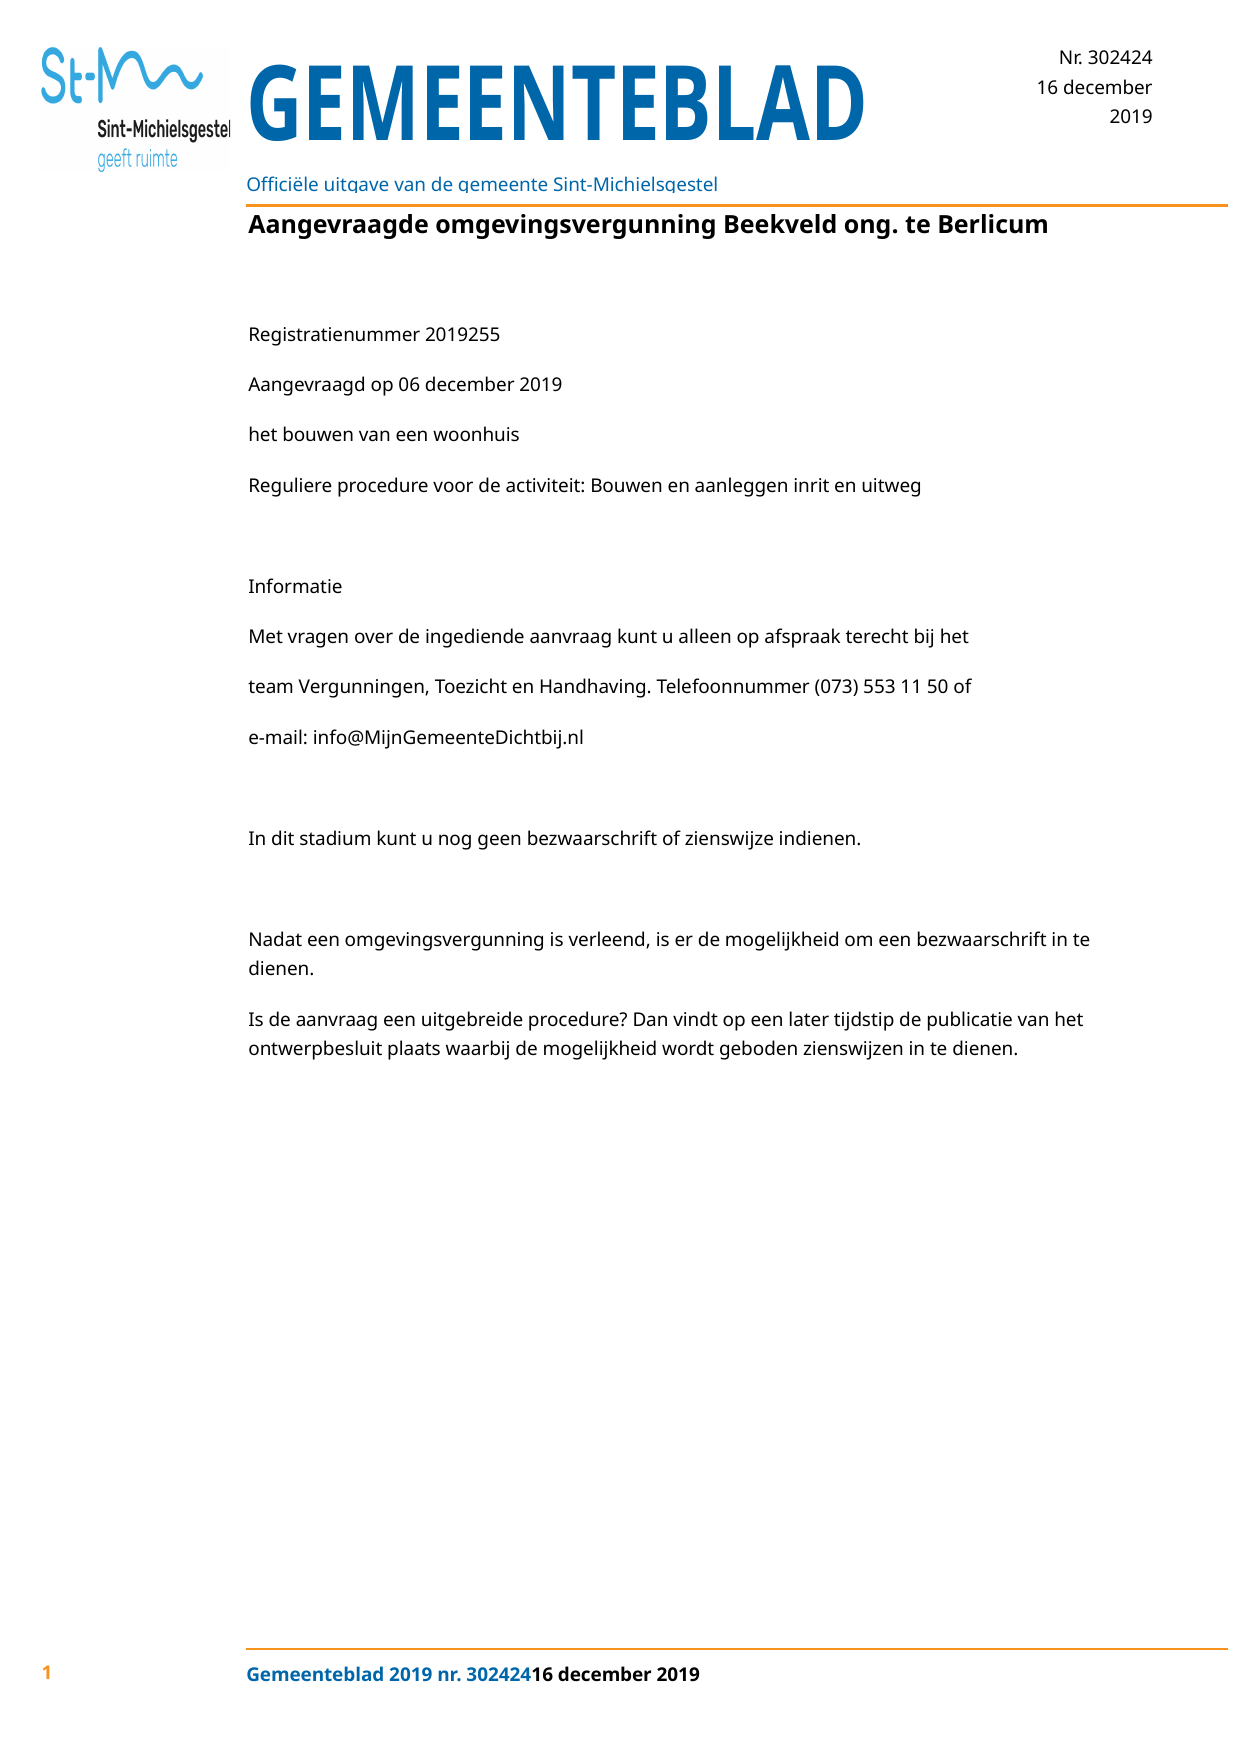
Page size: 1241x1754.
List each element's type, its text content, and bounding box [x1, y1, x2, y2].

text het bouwen van een woonhuis [248, 422, 1152, 447]
text Registratienummer 2019255 [248, 321, 1152, 346]
text Aangevraagde omgevingsvergunning Beekveld ong. te Berlicum [248, 207, 1152, 241]
text team Vergunningen, Toezicht en Handhaving. Telefoonnummer (073) 553 11 50 of [248, 674, 1152, 699]
text Reguliere procedure voor de activiteit: Bouwen en aanleggen inrit en uitweg [248, 472, 1152, 498]
text Informatie [248, 573, 1152, 598]
text e-mail: info@MijnGemeenteDichtbij.nl [248, 724, 1152, 750]
text Aangevraagd op 06 december 2019 [248, 371, 1152, 397]
text Nadat een omgevingsvergunning is verleend, is er de mogelijkheid om een bezwaarschrift in te dienen. [248, 926, 1152, 981]
text In dit stadium kunt u nog geen bezwaarschrift of zienswijze indienen. [248, 825, 1152, 851]
picture [41, 47, 231, 172]
text Met vragen over de ingediende aanvraag kunt u alleen op afspraak terecht bij het [248, 623, 1152, 649]
text Is de aanvraag een uitgebreide procedure? Dan vindt op een later tijdstip de publicatie van het ontwerpbesluit plaats waarbij de mogelijkheid wordt geboden zienswijzen in te dienen. [248, 1006, 1152, 1061]
